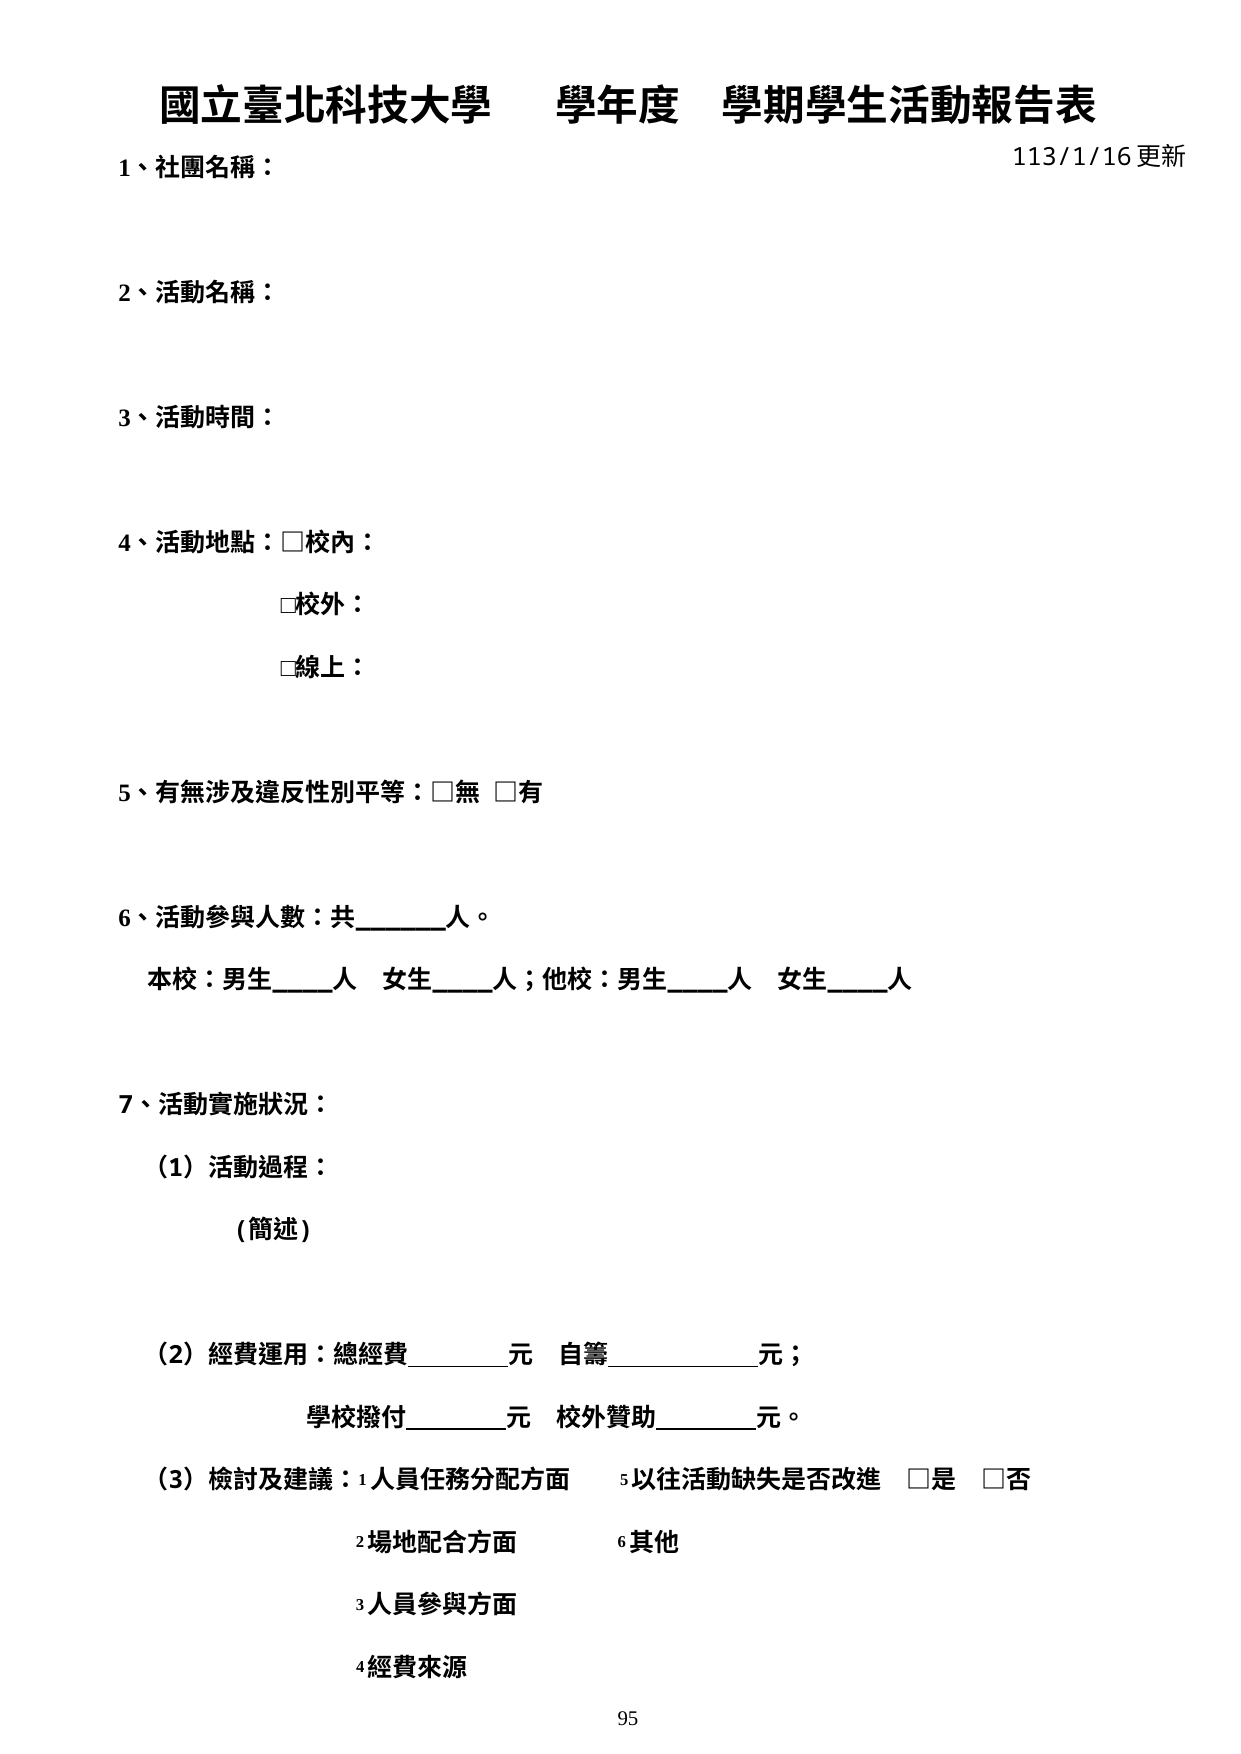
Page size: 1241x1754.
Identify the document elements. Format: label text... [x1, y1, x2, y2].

text 2場地配合方面 6其他 [118, 1498, 1137, 1561]
text □校外： [281, 561, 1137, 623]
text 3人員參與方面 [118, 1561, 1137, 1623]
text 本校：男生____人 女生____人；他校：男生____人 女生____人 [147, 936, 1137, 998]
text 6、活動參與人數：共______人。 [118, 873, 1137, 936]
text 3、活動時間： [118, 373, 1137, 436]
text (簡述) [118, 1186, 1137, 1248]
text □線上： [281, 623, 1137, 686]
text （3）檢討及建議：1人員任務分配方面 5以往活動缺失是否改進 □是 □否 [118, 1436, 1137, 1498]
text 4經費來源 [118, 1623, 1137, 1686]
text 5、有無涉及違反性別平等：□無 □有 [118, 748, 1137, 811]
text 國立臺北科技大學 學年度 學期學生活動報告表 [118, 61, 1137, 123]
text 113/1/16更新 [829, 136, 1187, 172]
text （1）活動過程： [118, 1123, 1137, 1186]
text 4、活動地點：□校內： [118, 498, 1137, 561]
text 1、社團名稱： [118, 123, 1202, 359]
text 學校撥付 元 校外贊助 元。 [118, 1373, 1137, 1436]
text 2、活動名稱： [118, 248, 814, 311]
text 7、活動實施狀況： [118, 1061, 1137, 1123]
text （2）經費運用：總經費 元 自籌 元； [118, 1311, 1137, 1373]
